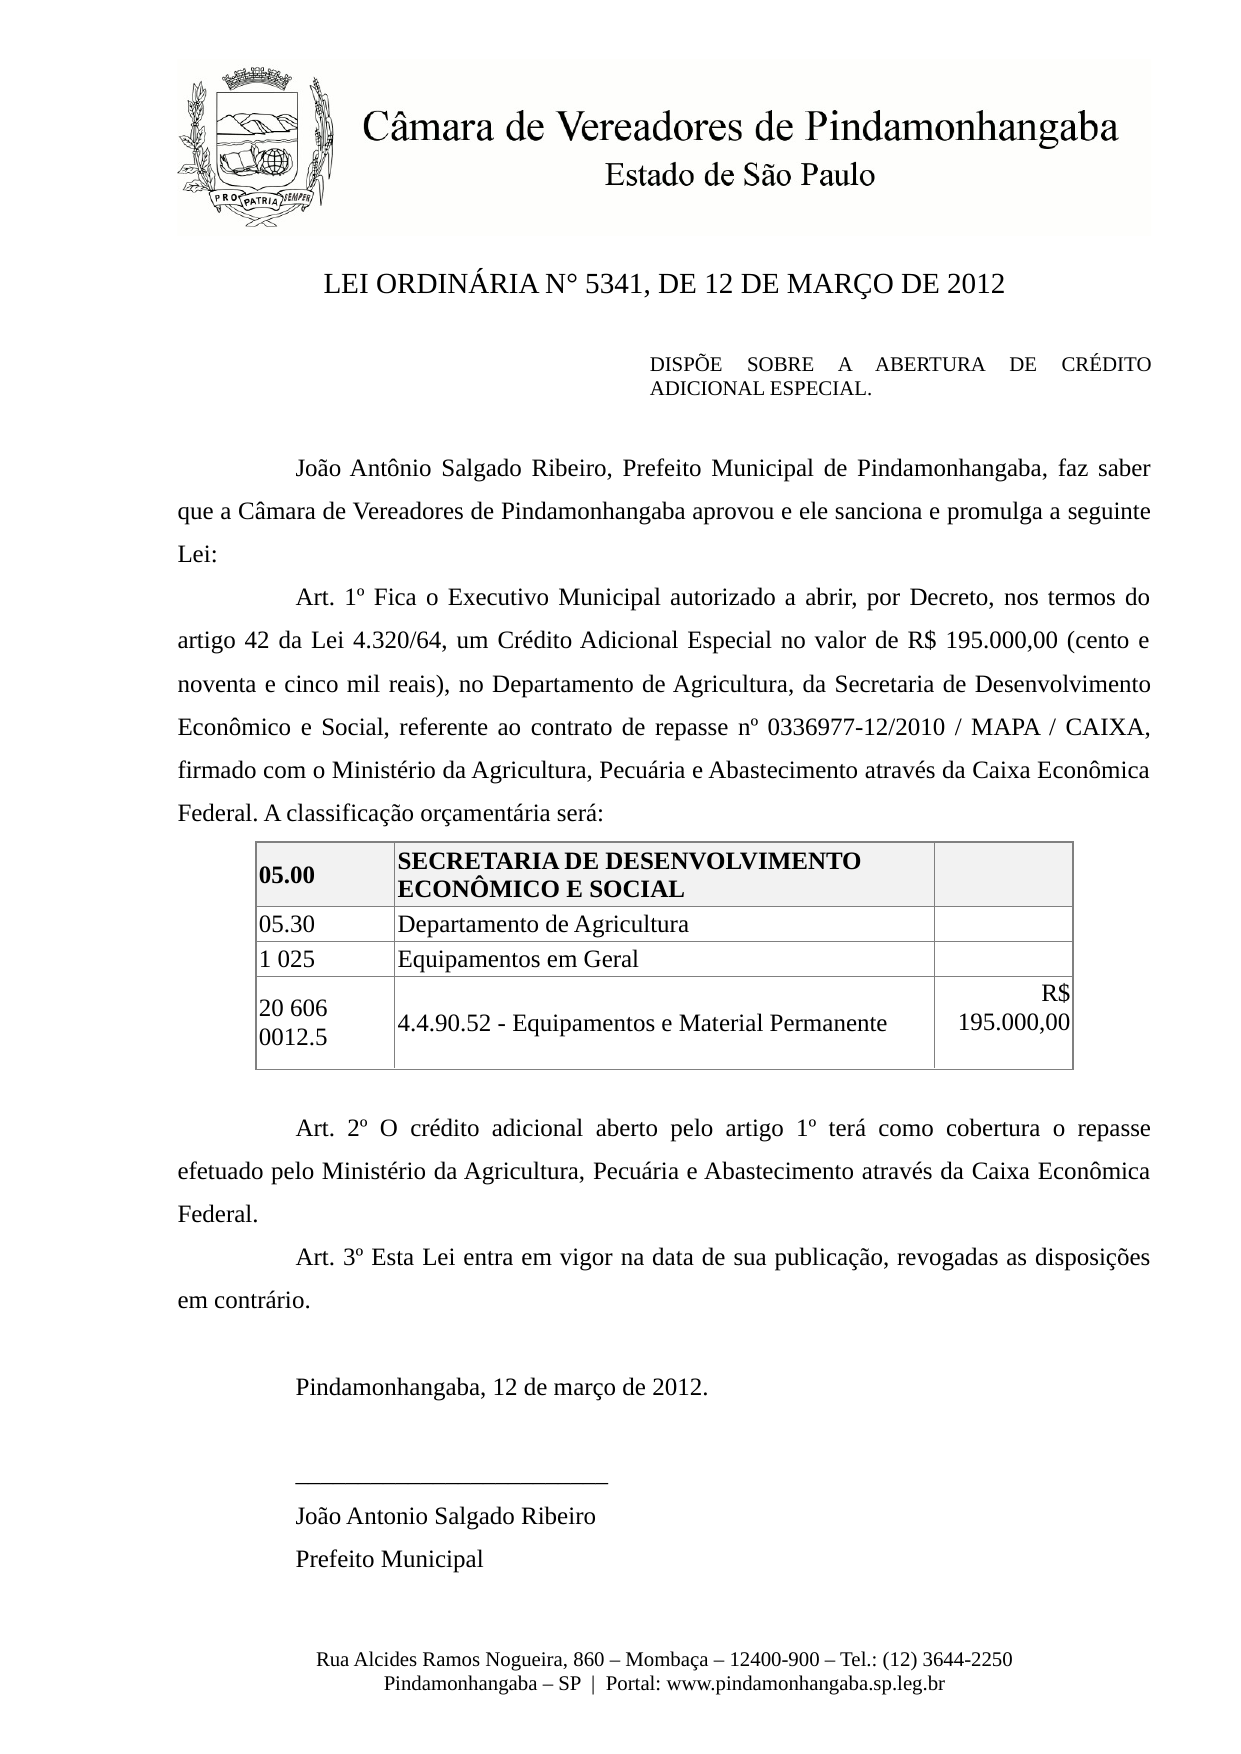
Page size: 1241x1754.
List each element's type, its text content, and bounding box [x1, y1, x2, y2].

text Art. 3º Esta Lei entra em vigor na data de sua publicação, revogadas as disposições em contrário. [177, 1242, 1152, 1314]
table_cell Departamento de Agricultura [395, 907, 934, 941]
text Art. 1º Fica o Executivo Municipal autorizado a abrir, por Decreto, nos termos do artigo 42 da Lei 4.320/64, um Crédito Adicional Especial no valor de R$ 195.000,00 (cento e noventa e cinco mil reais), no Departamento de Agricultura, da Secretaria de Desenvolvimento Econômico e Social, referente ao contrato de repasse nº 0336977-12/2010 / MAPA / CAIXA, firmado com o Ministério da Agricultura, Pecuária e Abastecimento através da Caixa Econômica Federal. A classificação orçamentária será: [177, 582, 1152, 827]
text LEI ORDINÁRIA N° 5341, de 12 de março de 2012 [177, 266, 1152, 299]
table_cell R$ 195.000,00 [935, 977, 1072, 1068]
table_cell [935, 907, 1072, 941]
text Art. 2º O crédito adicional aberto pelo artigo 1º terá como cobertura o repasse efetuado pelo Ministério da Agricultura, Pecuária e Abastecimento através da Caixa Econômica Federal. [177, 1113, 1152, 1228]
table_header [935, 843, 1072, 906]
text Pindamonhangaba, 12 de março de 2012. [177, 1372, 1152, 1401]
text Prefeito Municipal [177, 1544, 1152, 1573]
table_cell Equipamentos em Geral [395, 942, 934, 976]
text João Antônio Salgado Ribeiro, Prefeito Municipal de Pindamonhangaba, faz saber que a Câmara de Vereadores de Pindamonhangaba aprovou e ele sanciona e promulga a seguinte Lei: [177, 453, 1152, 568]
table_cell 05.30 [257, 907, 394, 941]
table_cell 4.4.90.52 - Equipamentos e Material Permanente [395, 977, 934, 1068]
table_header 05.00 [257, 843, 394, 906]
table_header SECRETARIA DE DESENVOLVIMENTO ECONÔMICO E SOCIAL [395, 843, 934, 906]
text João Antonio Salgado Ribeiro [177, 1501, 1152, 1530]
text _________________________ [177, 1458, 1152, 1487]
table_cell [935, 942, 1072, 976]
table_cell 1 025 [257, 942, 394, 976]
picture [177, 59, 1152, 236]
table_cell 20 606 0012.5 [257, 977, 394, 1068]
text DISPÕE SOBRE A ABERTURA DE CRÉDITO ADICIONAL ESPECIAL. [649, 352, 1152, 400]
